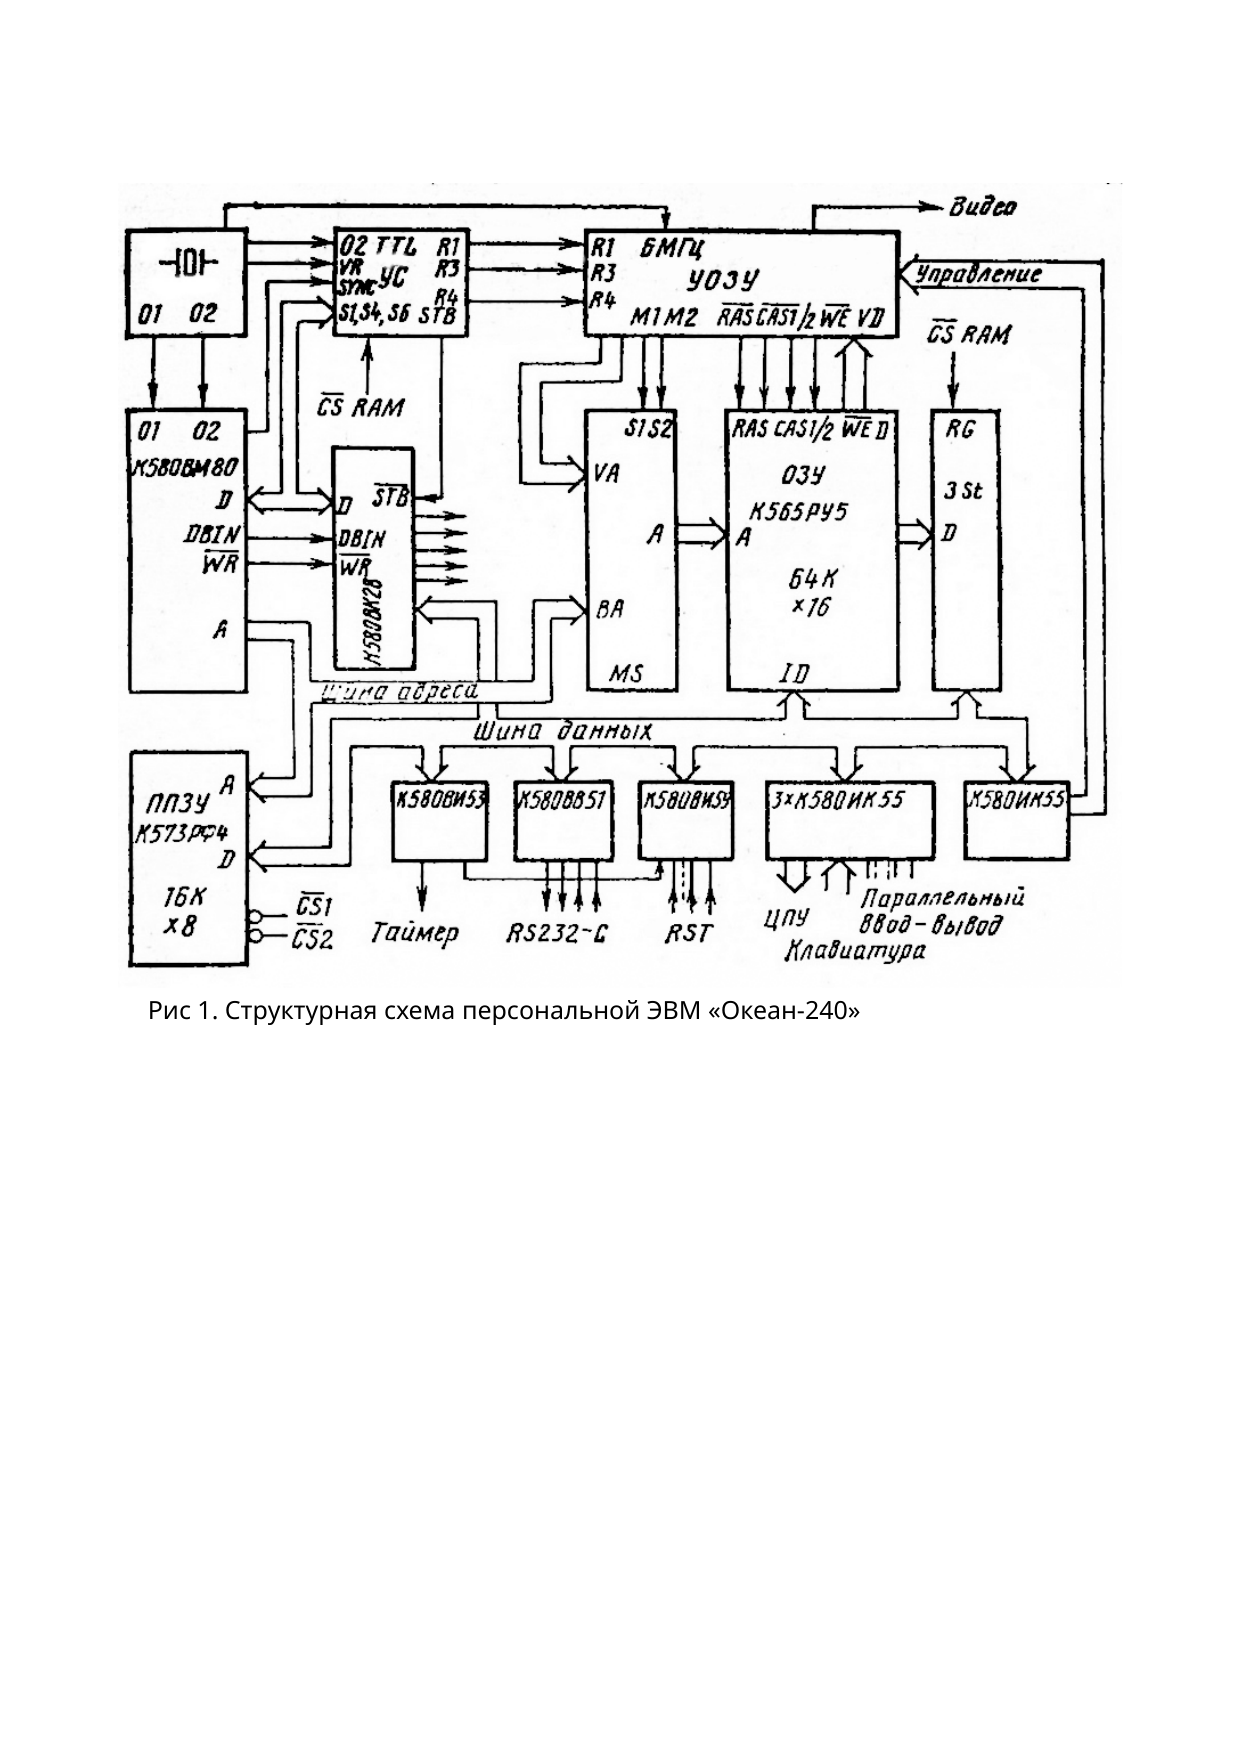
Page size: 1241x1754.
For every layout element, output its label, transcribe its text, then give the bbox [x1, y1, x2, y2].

text Рис 1. Структурная схема персональной ЭВМ «Океан-240» [118, 988, 1122, 1027]
picture [118, 183, 1123, 988]
